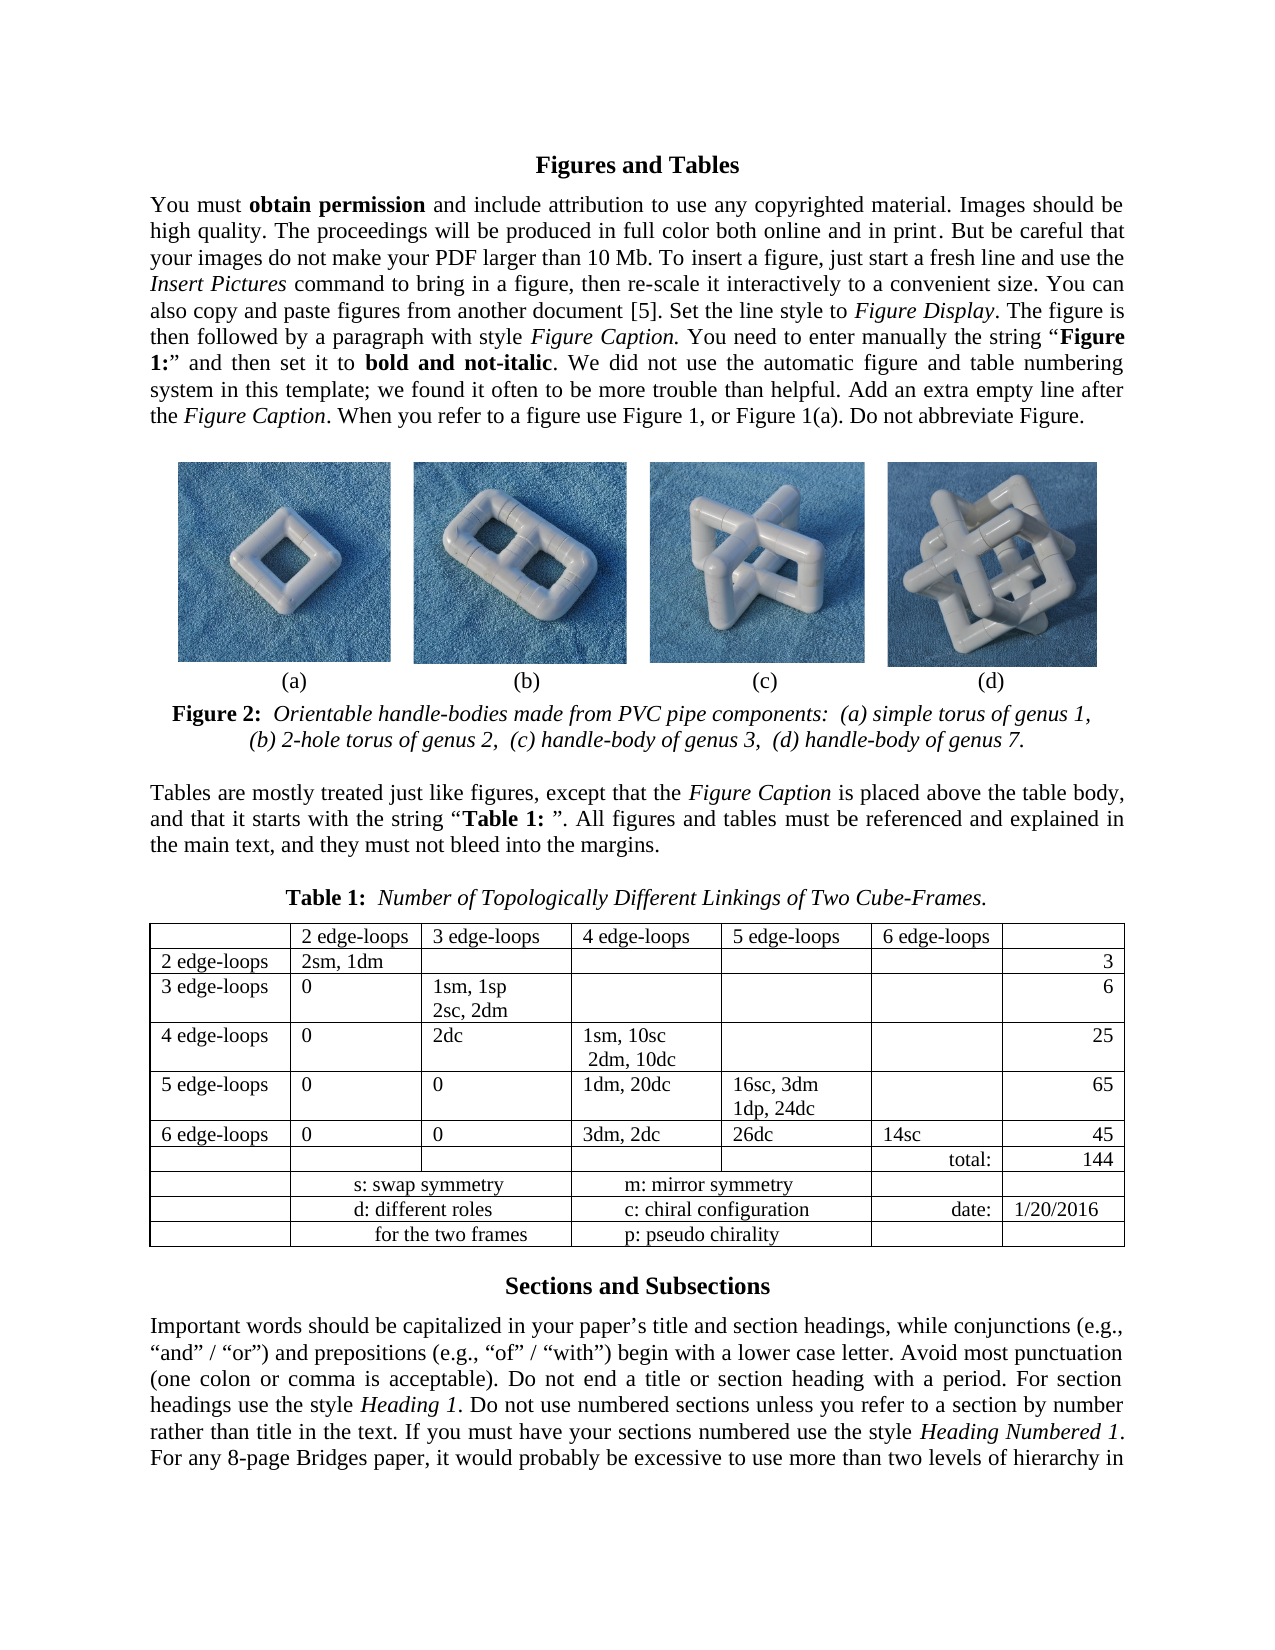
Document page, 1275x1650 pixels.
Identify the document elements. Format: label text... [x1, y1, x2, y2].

table_header [1003, 924, 1124, 948]
table_cell [1003, 1172, 1124, 1196]
table_cell 0 [291, 1072, 421, 1120]
table_cell 2sm, 1dm [291, 949, 421, 973]
table_cell [872, 1222, 1002, 1246]
picture [413, 462, 627, 664]
table_cell 0 [291, 1023, 421, 1071]
table_cell [872, 1072, 1002, 1120]
table_cell 0 [291, 974, 421, 1022]
table_cell [572, 949, 721, 973]
table_cell 3 [1003, 949, 1124, 973]
table_cell m: mirror symmetry [572, 1172, 871, 1196]
text Figure 2: Orientable handle-bodies made from PVC pipe components: (a) simple torus of genus 1, (b) 2-hole torus of genus 2, (c) handle-body of genus 3, (d) handle-body of genus 7. [150, 700, 1125, 779]
table_header 3 edge-loops [422, 924, 571, 948]
table_cell [572, 1147, 721, 1171]
table_cell [722, 949, 871, 973]
table_cell [572, 974, 721, 1022]
table_cell 0 [422, 1121, 571, 1146]
table_cell 144 [1003, 1147, 1124, 1171]
table_cell 4 edge-loops [151, 1023, 290, 1071]
table_cell d: different roles [291, 1197, 571, 1221]
table_cell 1dm, 20dc [572, 1072, 721, 1120]
table_cell [422, 1147, 571, 1171]
table_cell 3 edge-loops [151, 974, 290, 1022]
table_cell [872, 974, 1002, 1022]
table_cell 5 edge-loops [151, 1072, 290, 1120]
text Table 1: Number of Topologically Different Linkings of Two Cube-Frames. [150, 884, 1125, 911]
subtitle Sections and Subsections [150, 1271, 1125, 1300]
text Tables are mostly treated just like figures, except that the Figure Caption is placed above the table body, and that it starts with the string “Table 1: ”. All figures and tables must be referenced and explained in the main text, and they must not bleed into the margins. [150, 779, 1125, 858]
table_cell 16sc, 3dm 1dp, 24dc [722, 1072, 871, 1120]
table_cell [151, 1172, 290, 1196]
table_header [151, 924, 290, 948]
table_cell for the two frames [291, 1222, 571, 1246]
text You must obtain permission and include attribution to use any copyrighted material. Images should be high quality. The proceedings will be produced in full color both online and in print. But be careful that your images do not make your PDF larger than 10 Mb. To insert a figure, just start a fresh line and use the Insert Pictures command to bring in a figure, then re-scale it interactively to a convenient size. You can also copy and paste figures from another document [5]. Set the line style to Figure Display. The figure is then followed by a paragraph with style Figure Caption. You need to enter manually the string “Figure 1:” and then set it to bold and not-italic. We did not use the automatic figure and table numbering system in this template; we found it often to be more trouble than helpful. Add an extra empty line after the Figure Caption. When you refer to a figure use Figure 1, or Figure 1(a). Do not abbreviate Figure. [150, 191, 1125, 428]
table_cell [872, 1172, 1002, 1196]
table_cell [1003, 1222, 1124, 1246]
table_header 4 edge-loops [572, 924, 721, 948]
table_cell 25 [1003, 1023, 1124, 1071]
table_cell 14sc [872, 1121, 1002, 1146]
table_header 2 edge-loops [291, 924, 421, 948]
table_cell 1sm, 10sc 2dm, 10dc [572, 1023, 721, 1071]
text Important words should be capitalized in your paper’s title and section headings, while conjunctions (e.g., “and” / “or”) and prepositions (e.g., “of” / “with”) begin with a lower case letter. Avoid most punctuation (one colon or comma is acceptable). Do not end a title or section heading with a period. For section headings use the style Heading 1. Do not use numbered sections unless you refer to a section by number rather than title in the text. If you must have your sections numbered use the style Heading Numbered 1. For any 8-page Bridges paper, it would probably be excessive to use more than two levels of hierarchy in [150, 1312, 1125, 1470]
table_cell [872, 1023, 1002, 1071]
table_cell [722, 1023, 871, 1071]
table_cell s: swap symmetry [291, 1172, 571, 1196]
table_cell 6 edge-loops [151, 1121, 290, 1146]
table_cell 1sm, 1sp 2sc, 2dm [422, 974, 571, 1022]
table_cell 2dc [422, 1023, 571, 1071]
table_cell 65 [1003, 1072, 1124, 1120]
picture [178, 462, 391, 662]
table_cell total: [872, 1147, 1002, 1171]
table_cell 6 [1003, 974, 1124, 1022]
table_cell [151, 1197, 290, 1221]
table_cell [722, 974, 871, 1022]
table_cell [291, 1147, 421, 1171]
table_cell 45 [1003, 1121, 1124, 1146]
table_cell 26dc [722, 1121, 871, 1146]
table_cell c: chiral configuration [572, 1197, 871, 1221]
table_cell date: [872, 1197, 1002, 1221]
table_cell 2 edge-loops [151, 949, 290, 973]
table_cell 0 [291, 1121, 421, 1146]
table_cell p: pseudo chirality [572, 1222, 871, 1246]
table_cell [151, 1222, 290, 1246]
table_cell 1/20/2016 [1003, 1197, 1124, 1221]
table_header 5 edge-loops [722, 924, 871, 948]
picture [887, 462, 1097, 667]
picture [649, 462, 865, 663]
table_cell [422, 949, 571, 973]
table_cell [872, 949, 1002, 973]
table_cell 0 [422, 1072, 571, 1120]
table_header 6 edge-loops [872, 924, 1002, 948]
text (a) (b) (c) (d) [150, 667, 1125, 693]
subtitle Figures and Tables [150, 150, 1125, 179]
table_cell [722, 1147, 871, 1171]
table_cell [151, 1147, 290, 1171]
table_cell 3dm, 2dc [572, 1121, 721, 1146]
